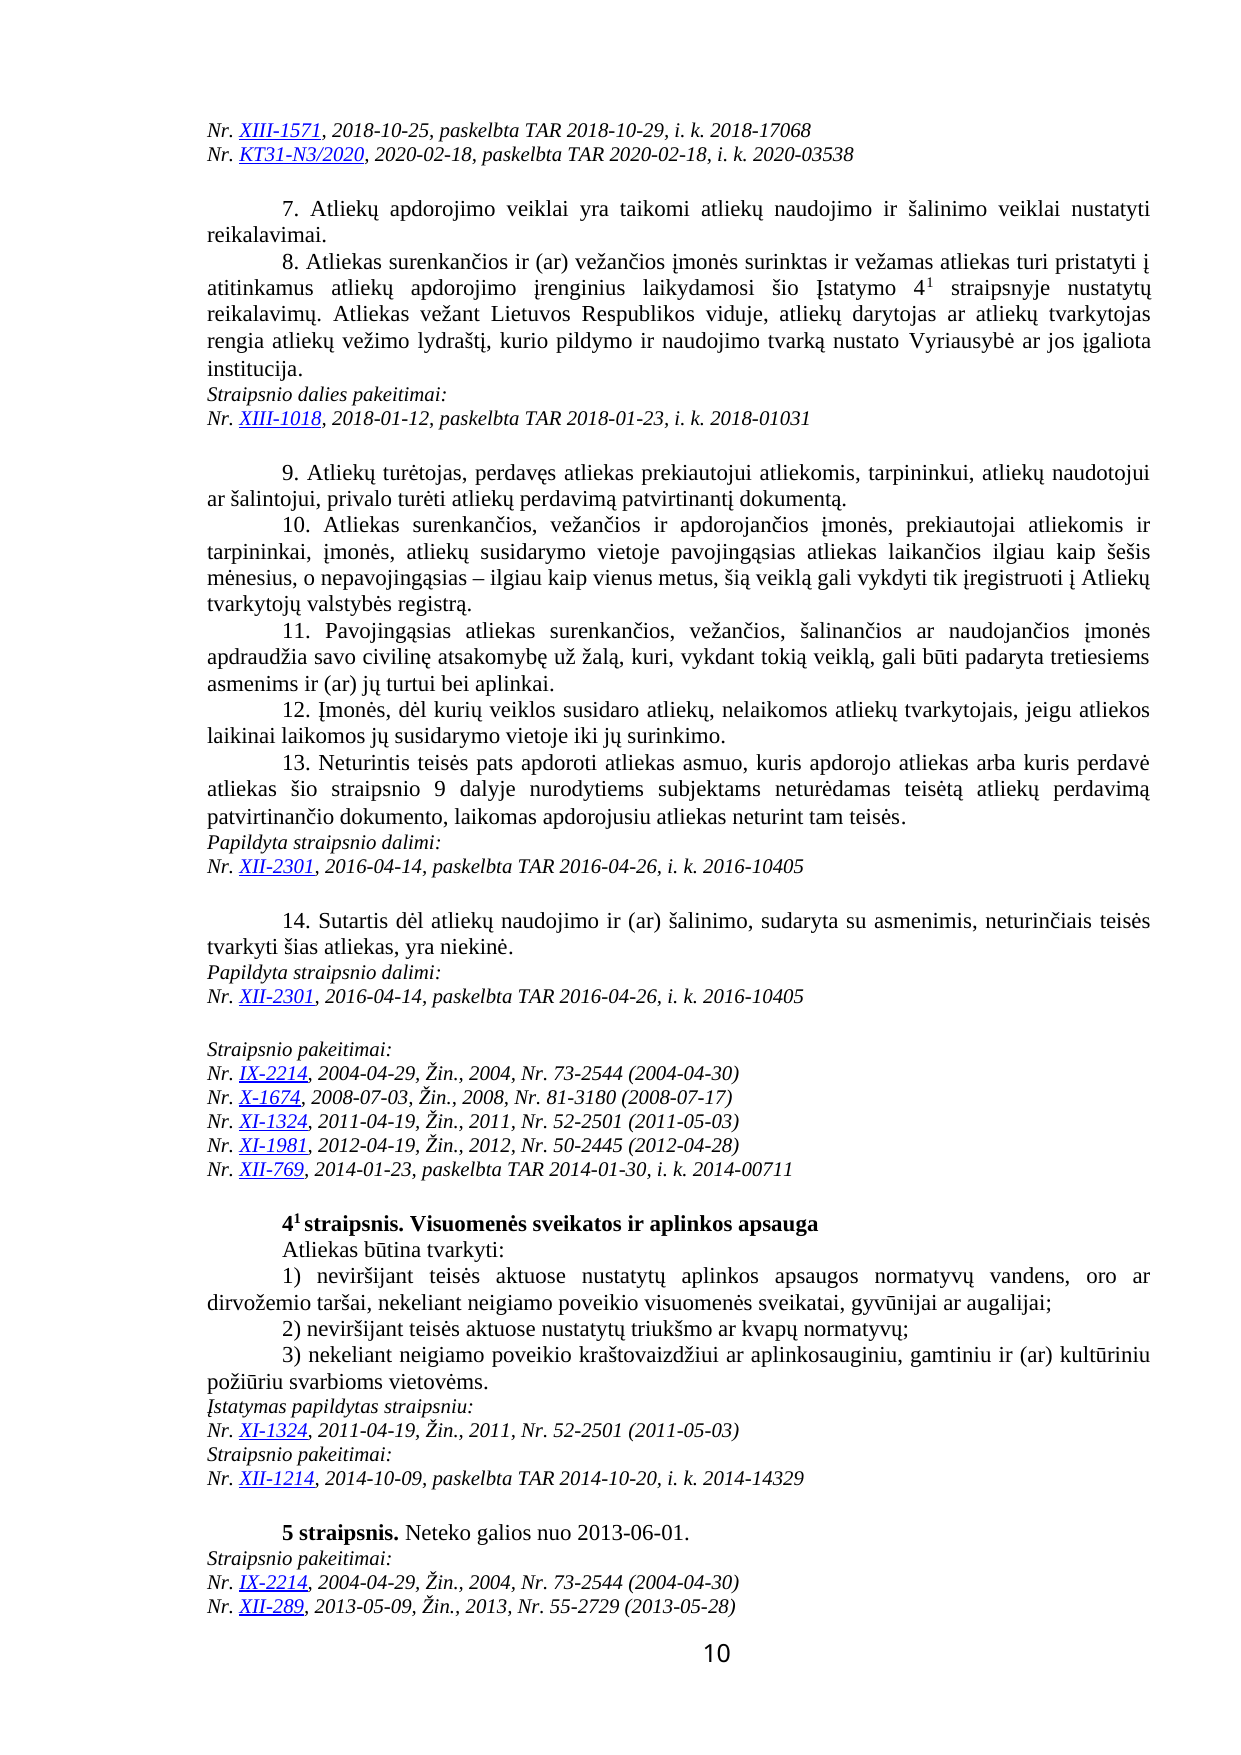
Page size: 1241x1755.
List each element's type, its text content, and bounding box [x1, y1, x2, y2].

text 2) neviršijant teisės aktuose nustatytų triukšmo ar kvapų normatyvų; [207, 1315, 1152, 1341]
text Nr. KT31-N3/2020, 2020-02-18, paskelbta TAR 2020-02-18, i. k. 2020-03538 [207, 142, 1152, 166]
text Papildyta straipsnio dalimi: [207, 960, 1152, 984]
text Nr. IX-2214, 2004-04-29, Žin., 2004, Nr. 73-2544 (2004-04-30) [207, 1061, 1152, 1085]
text 9. Atliekų turėtojas, perdavęs atliekas prekiautojui atliekomis, tarpininkui, atliekų naudotojui ar šalintojui, privalo turėti atliekų perdavimą patvirtinantį dokumentą. [207, 459, 1152, 511]
text Nr. XIII-1018, 2018-01-12, paskelbta TAR 2018-01-23, i. k. 2018-01031 [207, 406, 1152, 430]
text Nr. XI-1324, 2011-04-19, Žin., 2011, Nr. 52-2501 (2011-05-03) [207, 1109, 1152, 1133]
text Nr. XIII-1571, 2018-10-25, paskelbta TAR 2018-10-29, i. k. 2018-17068 [207, 118, 1152, 142]
text 8. Atliekas surenkančios ir (ar) vežančios įmonės surinktas ir vežamas atliekas turi pristatyti į atitinkamus atliekų apdorojimo įrenginius laikydamosi šio Įstatymo 41 straipsnyje nustatytų reikalavimų. Atliekas vežant Lietuvos Respublikos viduje, atliekų darytojas ar atliekų tvarkytojas rengia atliekų vežimo lydraštį, kurio pildymo ir naudojimo tvarką nustato Vyriausybė ar jos įgaliota institucija. [207, 248, 1152, 382]
text 11. Pavojingąsias atliekas surenkančios, vežančios, šalinančios ar naudojančios įmonės apdraudžia savo civilinę atsakomybę už žalą, kuri, vykdant tokią veiklą, gali būti padaryta tretiesiems asmenims ir (ar) jų turtui bei aplinkai. [207, 617, 1152, 696]
text Nr. XII-289, 2013-05-09, Žin., 2013, Nr. 55-2729 (2013-05-28) [207, 1594, 1152, 1618]
text 10. Atliekas surenkančios, vežančios ir apdorojančios įmonės, prekiautojai atliekomis ir tarpininkai, įmonės, atliekų susidarymo vietoje pavojingąsias atliekas laikančios ilgiau kaip šešis mėnesius, o nepavojingąsias – ilgiau kaip vienus metus, šią veiklą gali vykdyti tik įregistruoti į Atliekų tvarkytojų valstybės registrą. [207, 511, 1152, 617]
text Įstatymas papildytas straipsniu: [207, 1394, 1152, 1418]
text 7. Atliekų apdorojimo veiklai yra taikomi atliekų naudojimo ir šalinimo veiklai nustatyti reikalavimai. [207, 195, 1152, 248]
text Nr. XII-2301, 2016-04-14, paskelbta TAR 2016-04-26, i. k. 2016-10405 [207, 984, 1152, 1008]
text Nr. XI-1981, 2012-04-19, Žin., 2012, Nr. 50-2445 (2012-04-28) [207, 1133, 1152, 1157]
text Nr. XI-1324, 2011-04-19, Žin., 2011, Nr. 52-2501 (2011-05-03) [207, 1418, 1152, 1442]
text Straipsnio pakeitimai: [207, 1442, 1152, 1466]
text 13. Neturintis teisės pats apdoroti atliekas asmuo, kuris apdorojo atliekas arba kuris perdavė atliekas šio straipsnio 9 dalyje nurodytiems subjektams neturėdamas teisėtą atliekų perdavimą patvirtinančio dokumento, laikomas apdorojusiu atliekas neturint tam teisės. [207, 749, 1152, 830]
text 1) neviršijant teisės aktuose nustatytų aplinkos apsaugos normatyvų vandens, oro ar dirvožemio taršai, nekeliant neigiamo poveikio visuomenės sveikatai, gyvūnijai ar augalijai; [207, 1262, 1152, 1315]
text Straipsnio pakeitimai: [207, 1037, 1152, 1061]
text Nr. XII-769, 2014-01-23, paskelbta TAR 2014-01-30, i. k. 2014-00711 [207, 1157, 1152, 1181]
text Nr. XII-2301, 2016-04-14, paskelbta TAR 2016-04-26, i. k. 2016-10405 [207, 854, 1152, 878]
text 3) nekeliant neigiamo poveikio kraštovaizdžiui ar aplinkosauginiu, gamtiniu ir (ar) kultūriniu požiūriu svarbioms vietovėms. [207, 1341, 1152, 1394]
text Nr. IX-2214, 2004-04-29, Žin., 2004, Nr. 73-2544 (2004-04-30) [207, 1569, 1152, 1594]
text Nr. X-1674, 2008-07-03, Žin., 2008, Nr. 81-3180 (2008-07-17) [207, 1085, 1152, 1109]
text 5 straipsnis. Neteko galios nuo 2013-06-01. [207, 1519, 1152, 1546]
text Atliekas būtina tvarkyti: [207, 1236, 1152, 1262]
text 14. Sutartis dėl atliekų naudojimo ir (ar) šalinimo, sudaryta su asmenimis, neturinčiais teisės tvarkyti šias atliekas, yra niekinė. [207, 907, 1152, 960]
text Straipsnio dalies pakeitimai: [207, 382, 1152, 406]
text 12. Įmonės, dėl kurių veiklos susidaro atliekų, nelaikomos atliekų tvarkytojais, jeigu atliekos laikinai laikomos jų susidarymo vietoje iki jų surinkimo. [207, 696, 1152, 749]
text Papildyta straipsnio dalimi: [207, 830, 1152, 854]
text Nr. XII-1214, 2014-10-09, paskelbta TAR 2014-10-20, i. k. 2014-14329 [207, 1466, 1152, 1490]
text 41 straipsnis. Visuomenės sveikatos ir aplinkos apsauga [207, 1210, 1152, 1236]
text Straipsnio pakeitimai: [207, 1546, 1152, 1569]
